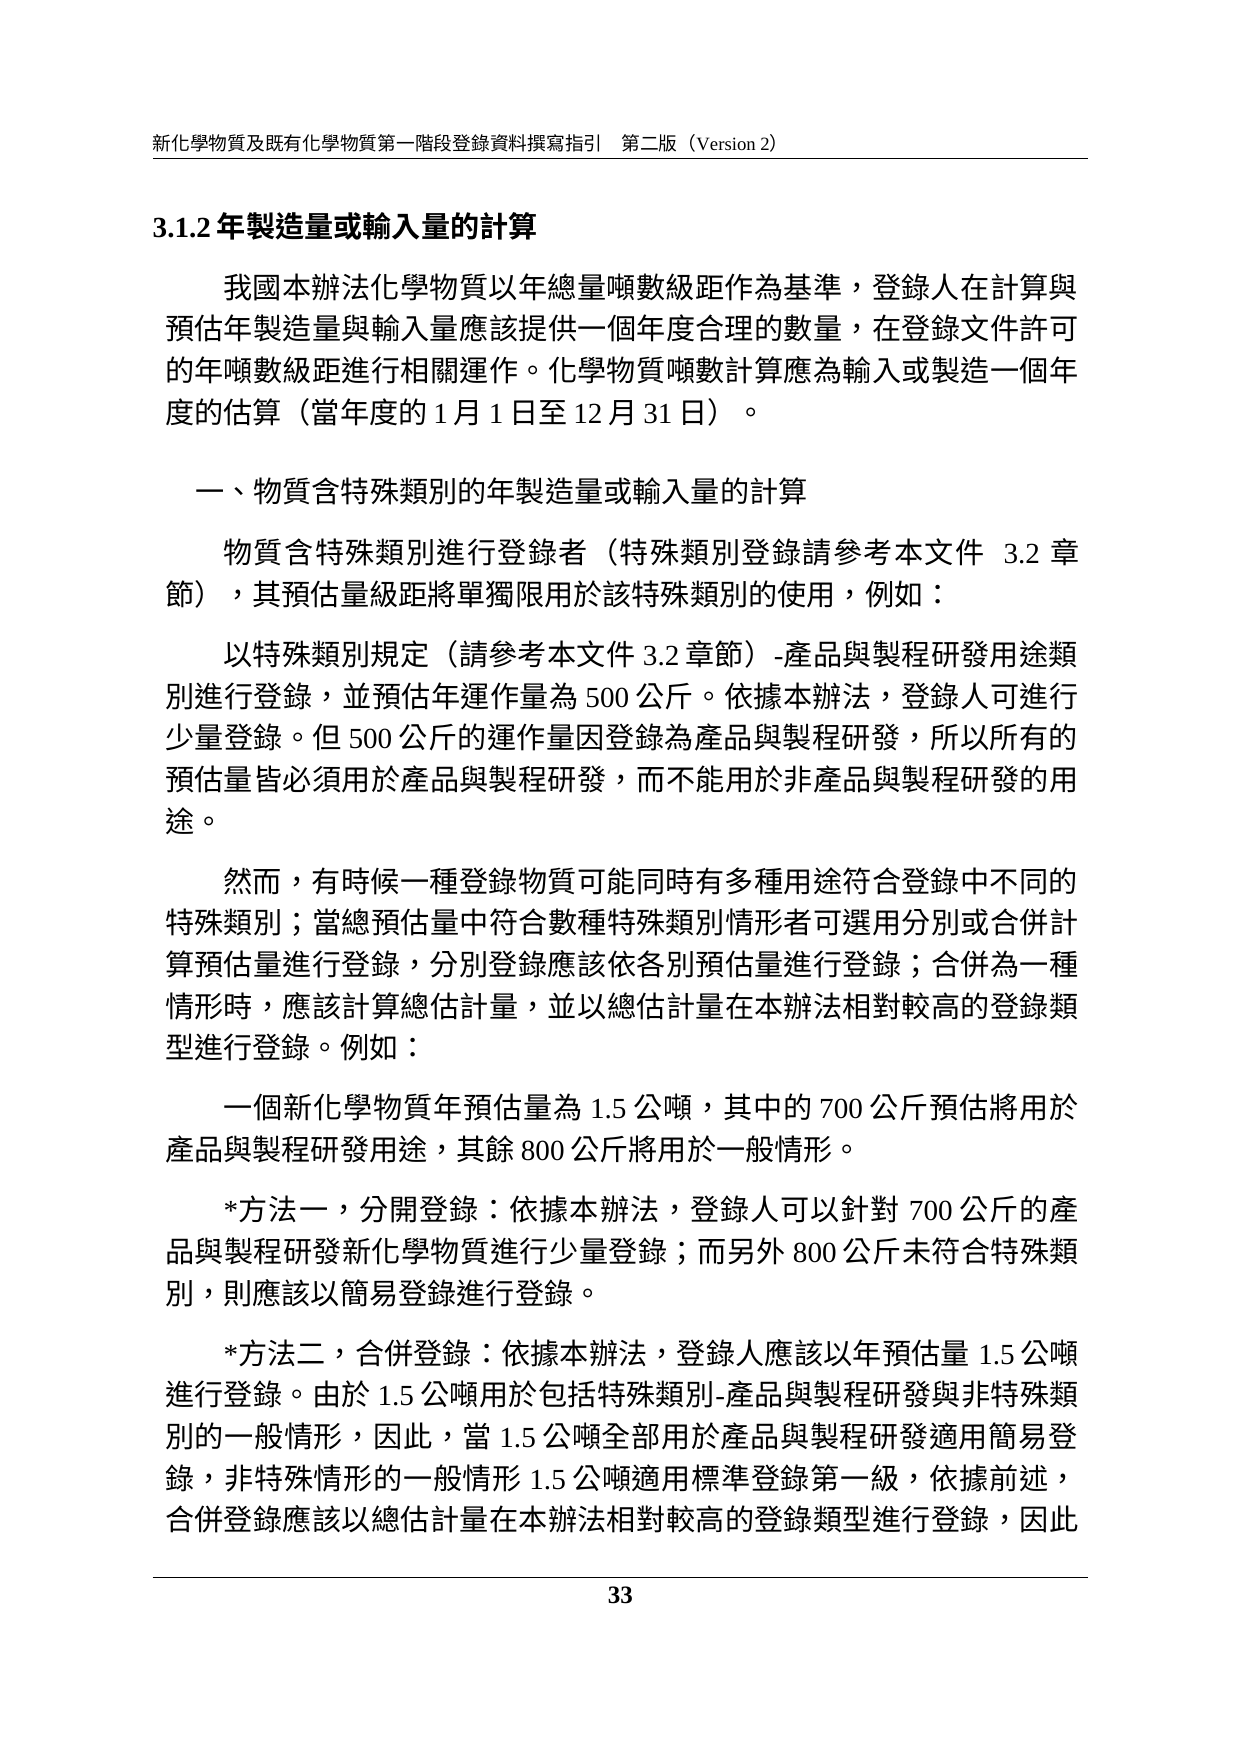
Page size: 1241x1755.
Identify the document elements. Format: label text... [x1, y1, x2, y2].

subtitle 3.1.2年製造量或輸入量的計算 [152, 204, 1088, 246]
text 物質含特殊類別進行登錄者（特殊類別登錄請參考本文件 3.2 章節），其預估量級距將單獨限用於該特殊類別的使用，例如： [165, 530, 1079, 614]
text 一個新化學物質年預估量為1.5公噸，其中的700公斤預估將用於產品與製程研發用途，其餘800公斤將用於一般情形。 [165, 1086, 1079, 1169]
text 以特殊類別規定（請參考本文件3.2章節）-產品與製程研發用途類別進行登錄，並預估年運作量為500公斤。依據本辦法，登錄人可進行少量登錄。但500公斤的運作量因登錄為產品與製程研發，所以所有的預估量皆必須用於產品與製程研發，而不能用於非產品與製程研發的用途。 [165, 632, 1079, 840]
text *方法二，合併登錄：依據本辦法，登錄人應該以年預估量1.5公噸進行登錄。由於1.5公噸用於包括特殊類別-產品與製程研發與非特殊類別的一般情形，因此，當1.5公噸全部用於產品與製程研發適用簡易登錄，非特殊情形的一般情形1.5公噸適用標準登錄第一級，依據前述，合併登錄應該以總估計量在本辦法相對較高的登錄類型進行登錄，因此 [165, 1331, 1079, 1539]
text 一、物質含特殊類別的年製造量或輸入量的計算 [195, 468, 1078, 511]
text 然而，有時候一種登錄物質可能同時有多種用途符合登錄中不同的特殊類別；當總預估量中符合數種特殊類別情形者可選用分別或合併計算預估量進行登錄，分別登錄應該依各別預估量進行登錄；合併為一種情形時，應該計算總估計量，並以總估計量在本辦法相對較高的登錄類型進行登錄。例如： [165, 859, 1079, 1067]
text 我國本辦法化學物質以年總量噸數級距作為基準，登錄人在計算與預估年製造量與輸入量應該提供一個年度合理的數量，在登錄文件許可的年噸數級距進行相關運作。化學物質噸數計算應為輸入或製造一個年度的估算（當年度的1月1日至12月31日）。 [165, 265, 1079, 431]
text *方法一，分開登錄：依據本辦法，登錄人可以針對700公斤的產品與製程研發新化學物質進行少量登錄；而另外800公斤未符合特殊類別，則應該以簡易登錄進行登錄。 [165, 1187, 1079, 1312]
